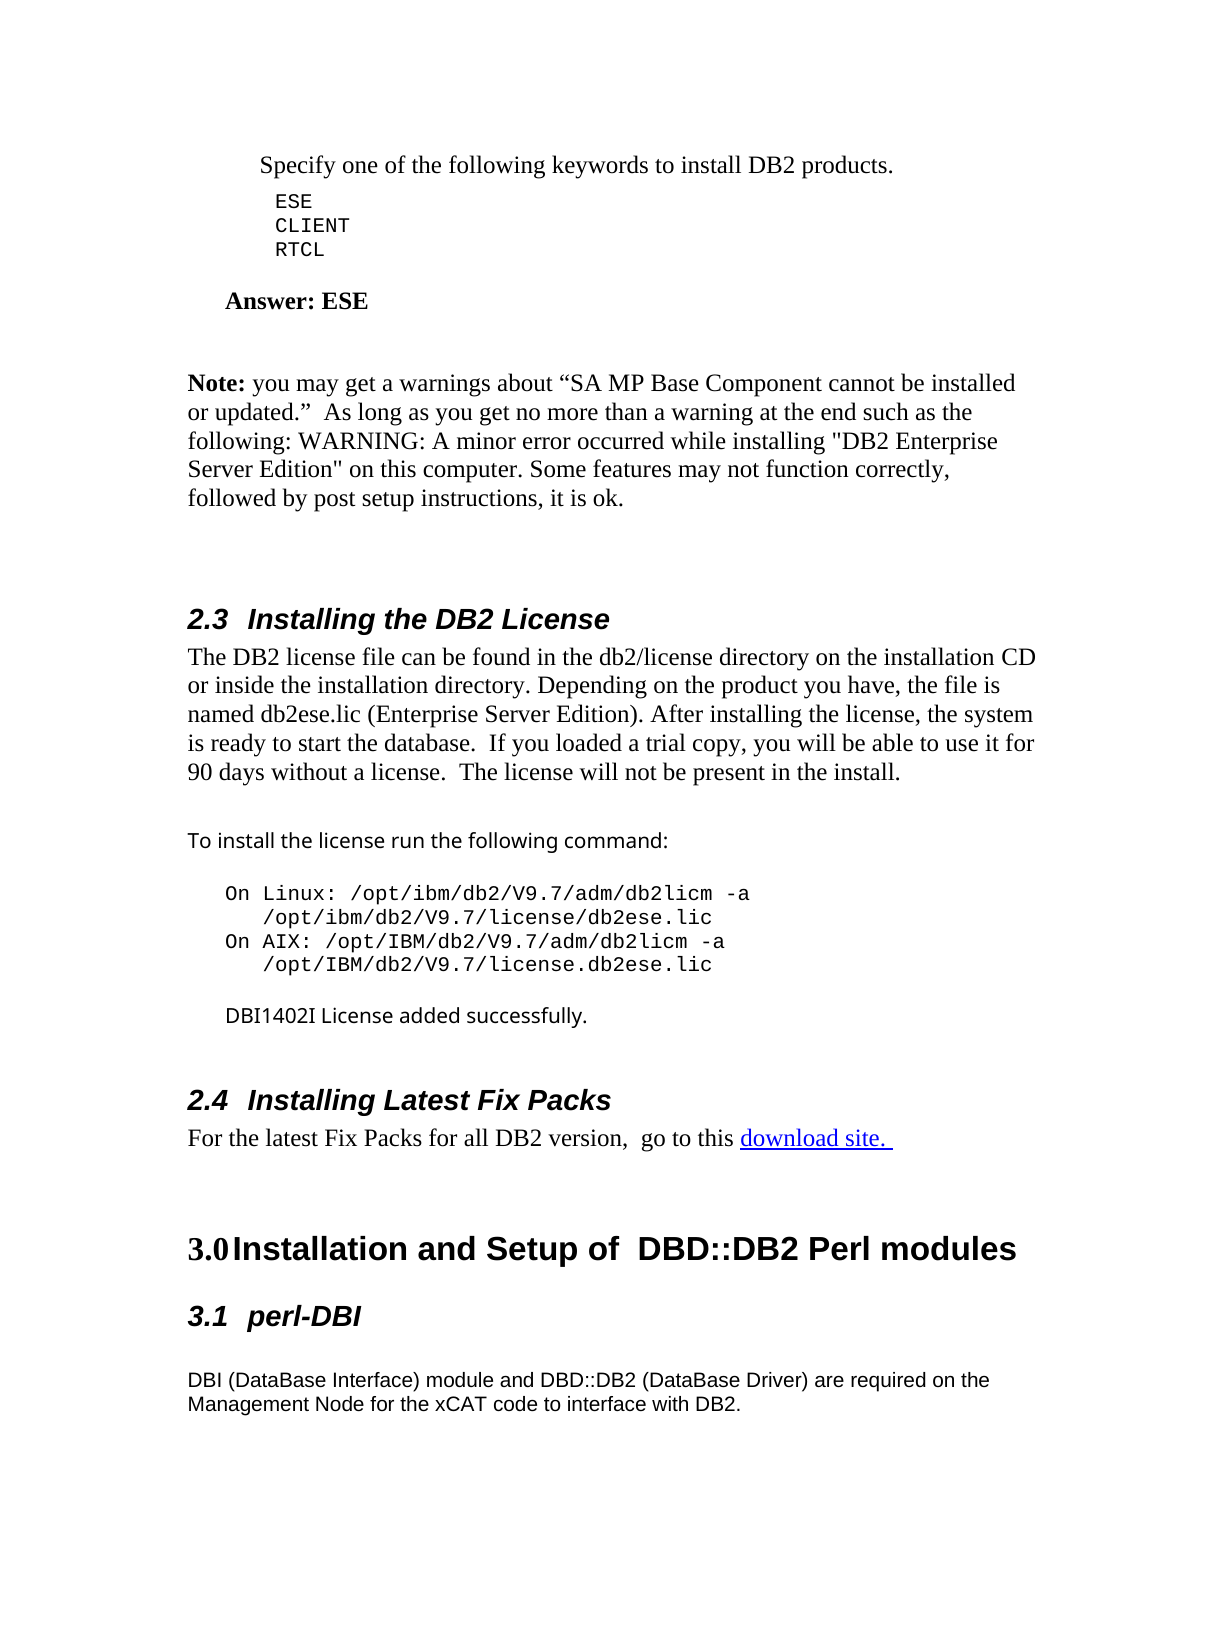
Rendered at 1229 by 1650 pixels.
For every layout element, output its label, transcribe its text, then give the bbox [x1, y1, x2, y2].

text The DB2 license file can be found in the db2/license directory on the installation CD or inside the installation directory. Depending on the product you have, the file is named db2ese.lic (Enterprise Server Edition). After installing the license, the system is ready to start the database. If you loaded a trial copy, you will be able to use it for 90 days without a license. The license will not be present in the install. [187, 642, 1041, 786]
subtitle perl-DBI [187, 1299, 1041, 1332]
text DBI1402I License added successfully. [225, 1002, 1041, 1030]
subtitle Installation and Setup of DBD::DB2 Perl modules [187, 1229, 1041, 1268]
text RTCL [225, 238, 1041, 262]
subtitle Installing Latest Fix Packs [187, 1083, 1041, 1117]
text To install the license run the following command: [187, 826, 1041, 855]
text For the latest Fix Packs for all DB2 version, go to this download site. [187, 1123, 1041, 1152]
text On Linux: /opt/ibm/db2/V9.7/adm/db2licm -a /opt/ibm/db2/V9.7/license/db2ese.lic [225, 883, 1041, 931]
text DBI (DataBase Interface) module and DBD::DB2 (DataBase Driver) are required on the Management Node for the xCAT code to interface with DB2. [187, 1367, 1041, 1415]
text Answer: ESE [225, 286, 1041, 314]
text ESE [225, 191, 1041, 215]
text /opt/IBM/db2/V9.7/license.db2ese.lic [225, 954, 1041, 978]
text Specify one of the following keywords to install DB2 products. [187, 150, 1041, 179]
text Note: you may get a warnings about “SA MP Base Component cannot be installed or updated.” As long as you get no more than a warning at the end such as the following: WARNING: A minor error occurred while installing "DB2 Enterprise Server Edition" on this computer. Some features may not function correctly, followed by post setup instructions, it is ok. [187, 368, 1041, 512]
text CLIENT [225, 215, 1041, 238]
text On AIX: /opt/IBM/db2/V9.7/adm/db2licm -a [225, 931, 1041, 954]
subtitle Installing the DB2 License [187, 602, 1041, 636]
